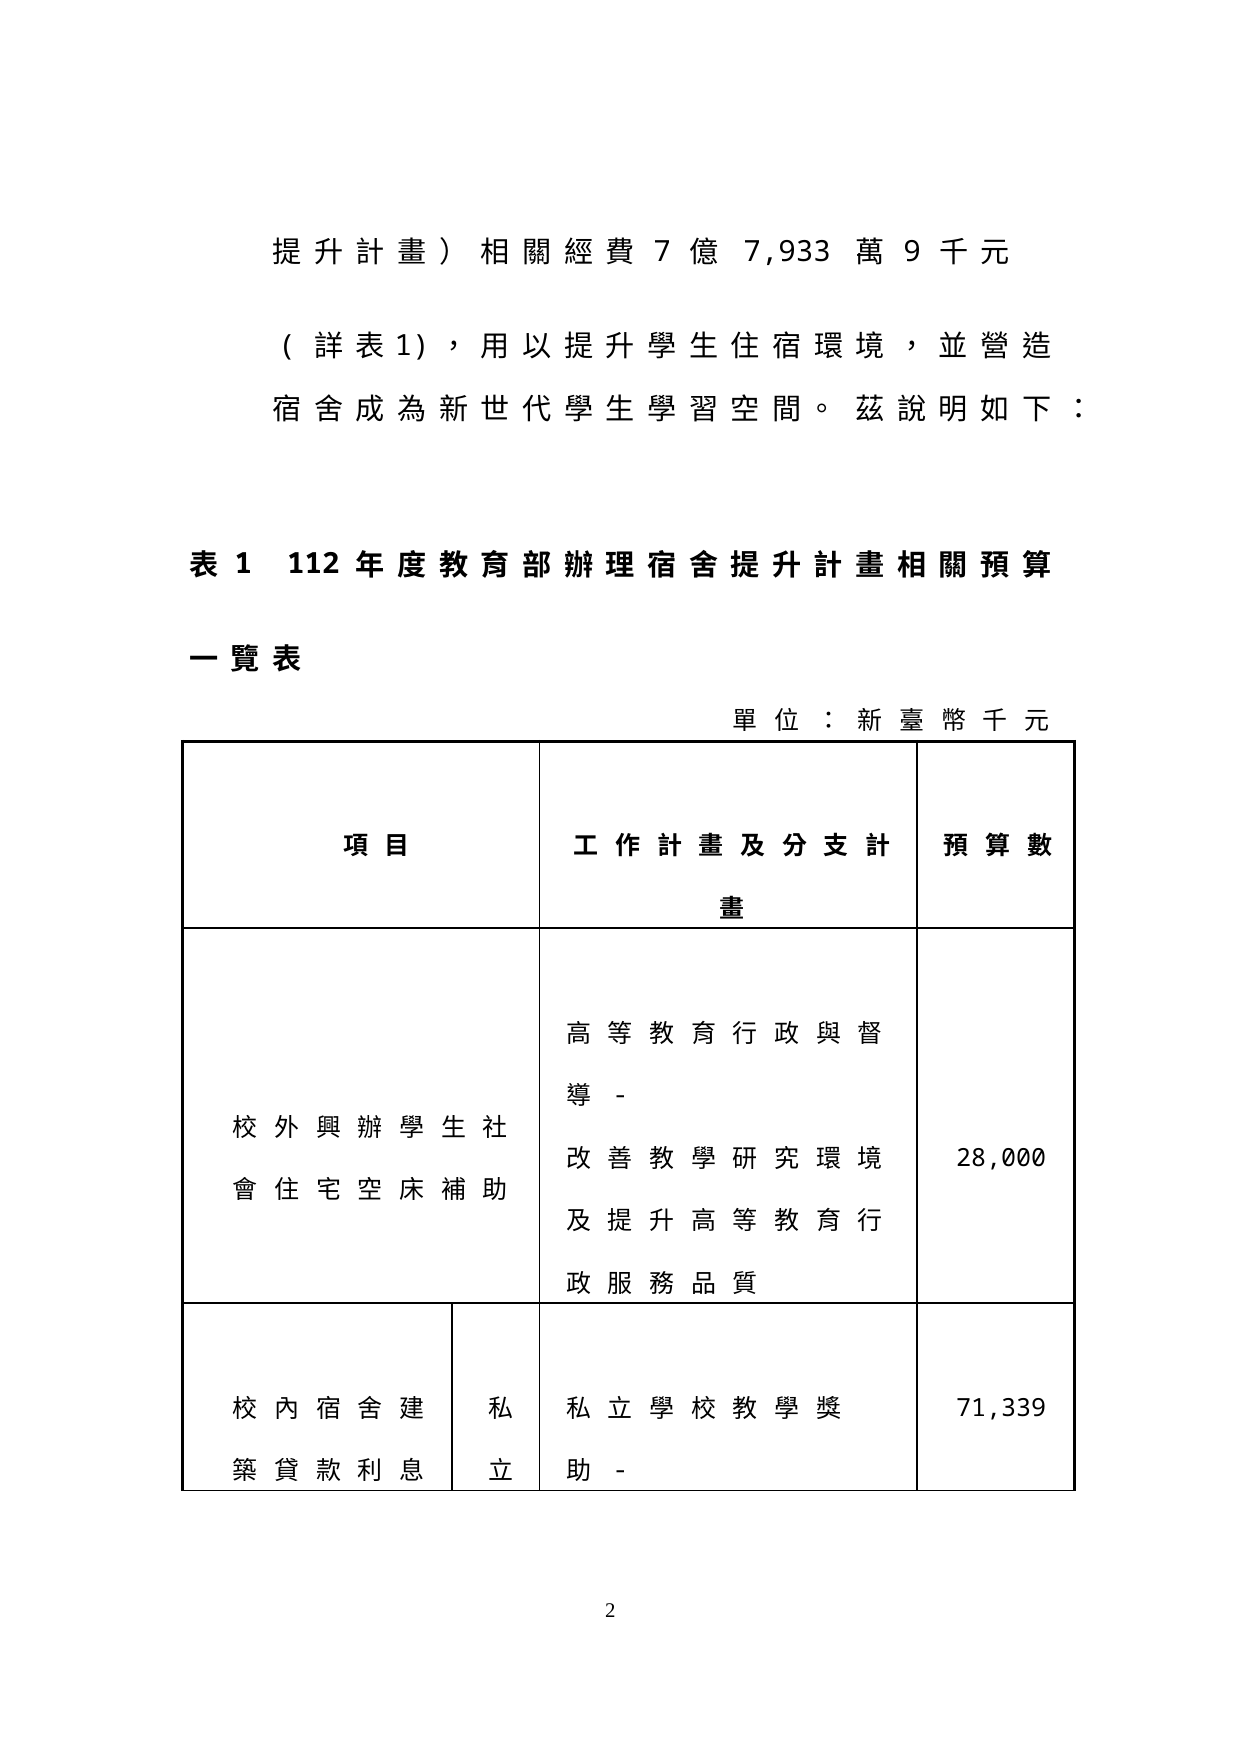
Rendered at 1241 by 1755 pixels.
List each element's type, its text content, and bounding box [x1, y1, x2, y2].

table_cell 28,000 [918, 929, 1073, 1302]
table_cell 校內宿舍建築貸款利息 [184, 1304, 451, 1490]
table_cell 私立 [453, 1304, 539, 1490]
table_cell 私立學校教學獎助- [540, 1304, 916, 1490]
text 單位：新臺幣千元 [183, 677, 1058, 740]
table_cell 校外興辦學生社會住宅空床補助 [184, 929, 539, 1302]
text 教育部112年度預算案賡續編列「弱勢學生助學計畫精進措施(校外租金補貼)暨新世代學生住宿環境提升計畫」（以下稱宿舍提升計畫）相關經費7億7,933萬9千元(詳表1)，用以提升學生住宿環境，並營造宿舍成為新世代學生學習空間。茲說明如下： [242, 177, 1058, 427]
table_header 項目 [184, 743, 539, 927]
text 表1 112年度教育部辦理宿舍提升計畫相關預算一覽表 [183, 490, 1058, 677]
table_header 工作計畫及分支計畫 [540, 743, 916, 927]
table_cell 71,339 [918, 1304, 1073, 1490]
table_header 預算數 [918, 743, 1073, 927]
table_cell 高等教育行政與督導- 改善教學研究環境及提升高等教育行政服務品質 [540, 929, 916, 1302]
